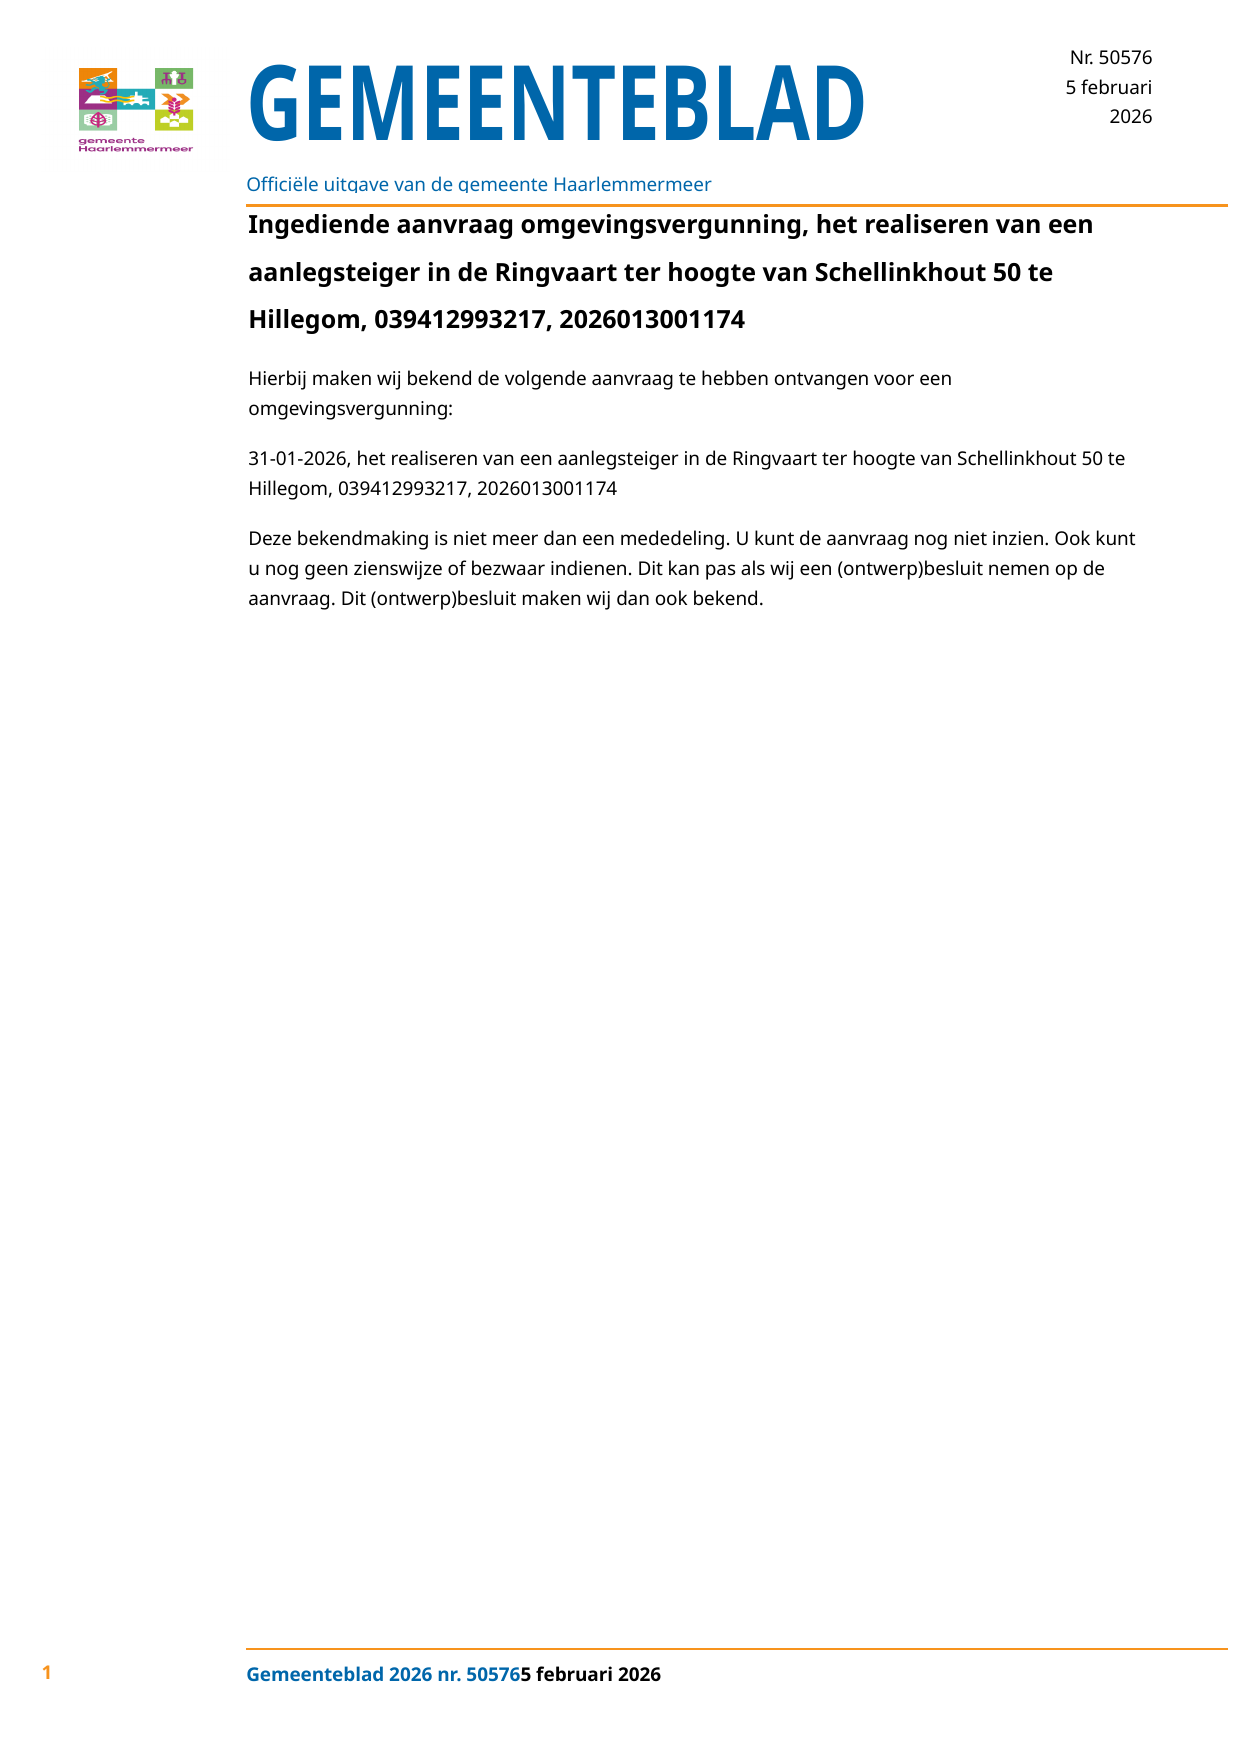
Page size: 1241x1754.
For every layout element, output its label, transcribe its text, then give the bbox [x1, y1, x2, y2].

text 31-01-2026, het realiseren van een aanlegsteiger in de Ringvaart ter hoogte van Schellinkhout 50 te Hillegom, 039412993217, 2026013001174 [248, 446, 1152, 501]
text Ingediende aanvraag omgevingsvergunning, het realiseren van een aanlegsteiger in de Ringvaart ter hoogte van Schellinkhout 50 te Hillegom, 039412993217, 2026013001174 [248, 207, 1152, 336]
text Hierbij maken wij bekend de volgende aanvraag te hebben ontvangen voor een omgevingsvergunning: [248, 366, 1152, 421]
text Deze bekendmaking is niet meer dan een mededeling. U kunt de aanvraag nog niet inzien. Ook kunt u nog geen zienswijze of bezwaar indienen. Dit kan pas als wij een (ontwerp)besluit nemen op de aanvraag. Dit (ontwerp)besluit maken wij dan ook bekend. [248, 526, 1152, 610]
picture [41, 47, 231, 172]
